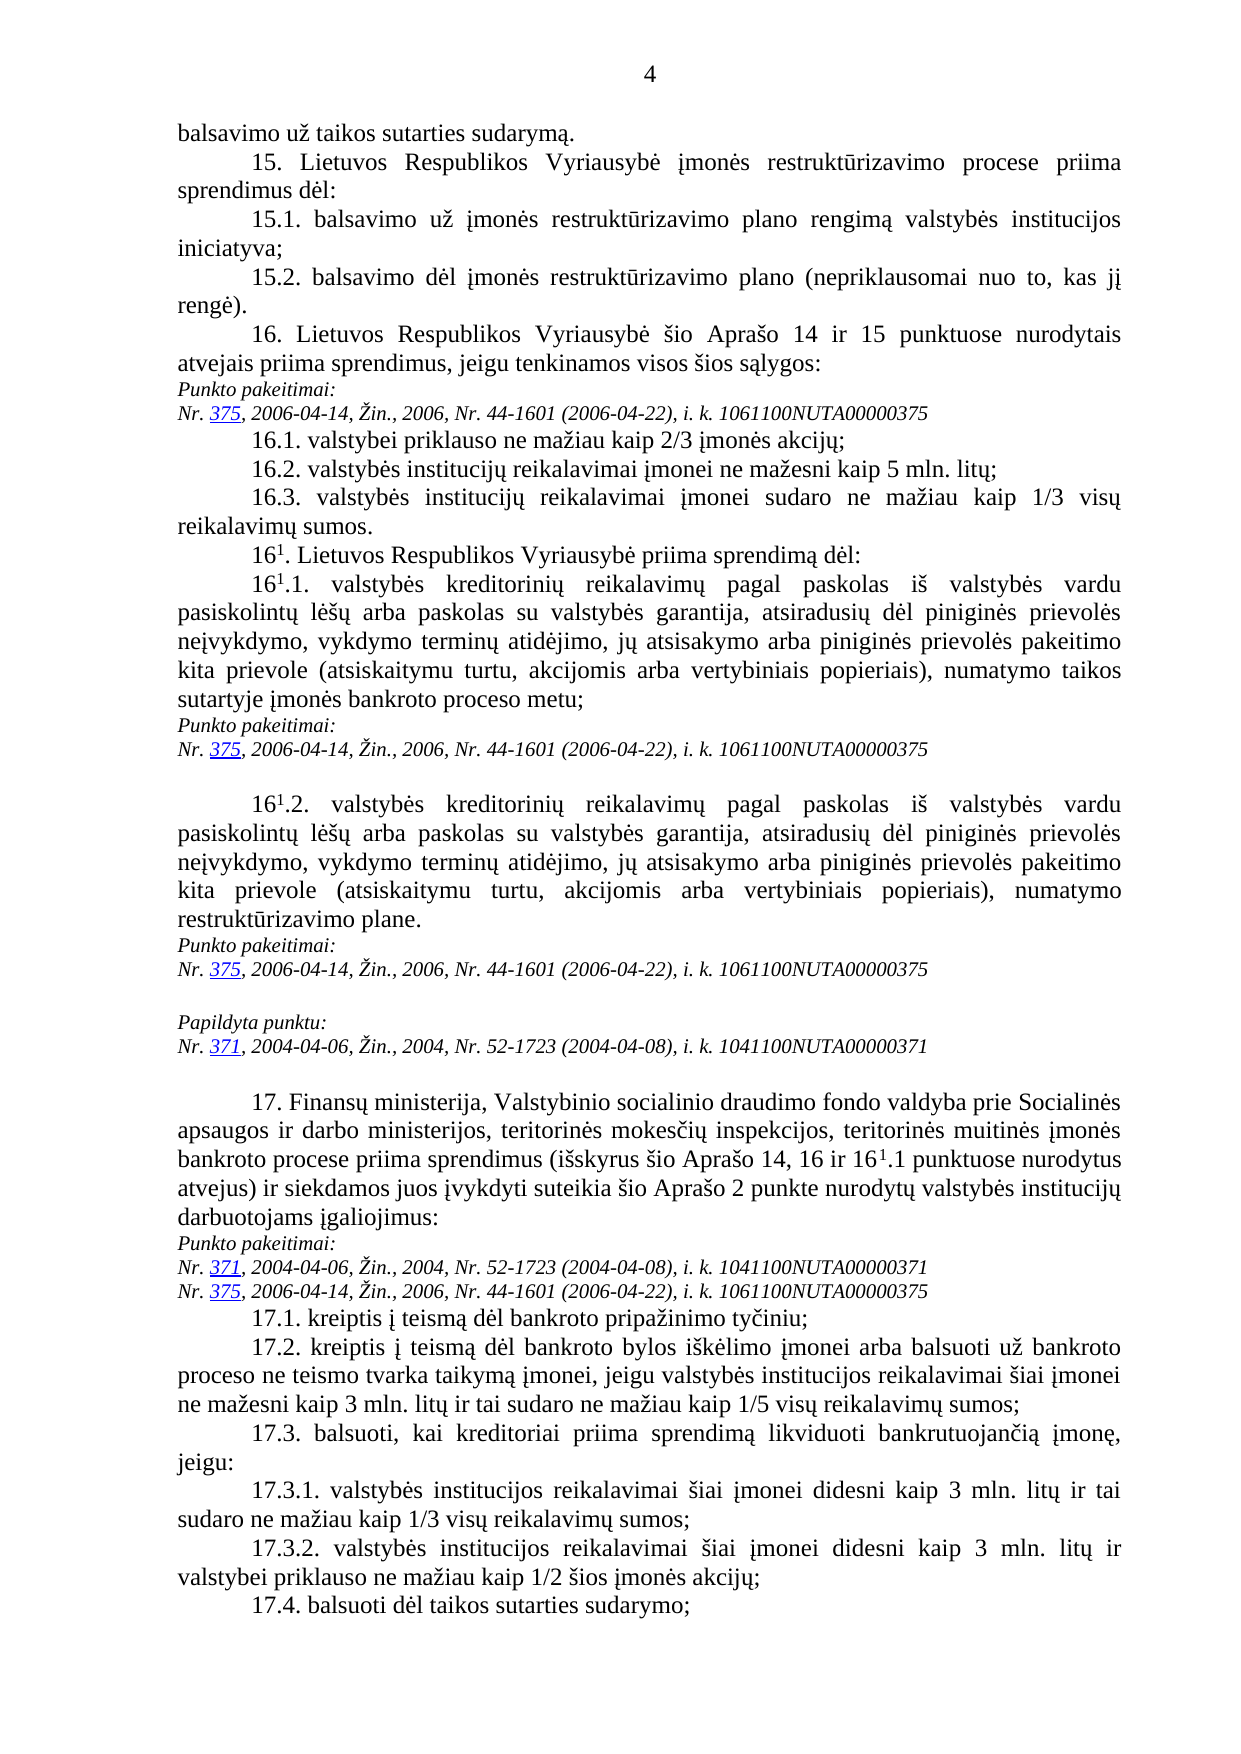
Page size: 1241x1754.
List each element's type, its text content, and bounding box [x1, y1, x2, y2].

text 17.2. kreiptis į teismą dėl bankroto bylos iškėlimo įmonei arba balsuoti už bankroto proceso ne teismo tvarka taikymą įmonei, jeigu valstybės institucijos reikalavimai šiai įmonei ne mažesni kaip 3 mln. litų ir tai sudaro ne mažiau kaip 1/5 visų reikalavimų sumos; [177, 1332, 1122, 1418]
text Papildyta punktu: [177, 1010, 1122, 1034]
text 17.3.2. valstybės institucijos reikalavimai šiai įmonei didesni kaip 3 mln. litų ir valstybei priklauso ne mažiau kaip 1/2 šios įmonės akcijų; [177, 1533, 1122, 1590]
text Punkto pakeitimai: [177, 377, 1122, 401]
text 17.3.1. valstybės institucijos reikalavimai šiai įmonei didesni kaip 3 mln. litų ir tai sudaro ne mažiau kaip 1/3 visų reikalavimų sumos; [177, 1475, 1122, 1533]
text 17.1. kreiptis į teismą dėl bankroto pripažinimo tyčiniu; [177, 1303, 1122, 1332]
text 17. Finansų ministerija, Valstybinio socialinio draudimo fondo valdyba prie Socialinės apsaugos ir darbo ministerijos, teritorinės mokesčių inspekcijos, teritorinės muitinės įmonės bankroto procese priima sprendimus (išskyrus šio Aprašo 14, 16 ir 161.1 punktuose nurodytus atvejus) ir siekdamos juos įvykdyti suteikia šio Aprašo 2 punkte nurodytų valstybės institucijų darbuotojams įgaliojimus: [177, 1087, 1122, 1231]
text 161.2. valstybės kreditorinių reikalavimų pagal paskolas iš valstybės vardu pasiskolintų lėšų arba paskolas su valstybės garantija, atsiradusių dėl piniginės prievolės neįvykdymo, vykdymo terminų atidėjimo, jų atsisakymo arba piniginės prievolės pakeitimo kita prievole (atsiskaitymu turtu, akcijomis arba vertybiniais popieriais), numatymo restruktūrizavimo plane. [177, 789, 1122, 933]
text 161. Lietuvos Respublikos Vyriausybė priima sprendimą dėl: [177, 540, 1122, 569]
text 15.2. balsavimo dėl įmonės restruktūrizavimo plano (nepriklausomai nuo to, kas jį rengė). [177, 262, 1122, 319]
text 17.3. balsuoti, kai kreditoriai priima sprendimą likviduoti bankrutuojančią įmonę, jeigu: [177, 1418, 1122, 1475]
text Punkto pakeitimai: [177, 933, 1122, 957]
text 16.2. valstybės institucijų reikalavimai įmonei ne mažesni kaip 5 mln. litų; [177, 454, 1122, 482]
text Nr. 371, 2004-04-06, Žin., 2004, Nr. 52-1723 (2004-04-08), i. k. 1041100NUTA00000371 [177, 1034, 1122, 1058]
text Nr. 375, 2006-04-14, Žin., 2006, Nr. 44-1601 (2006-04-22), i. k. 1061100NUTA00000375 [177, 957, 1122, 981]
text Nr. 371, 2004-04-06, Žin., 2004, Nr. 52-1723 (2004-04-08), i. k. 1041100NUTA00000371 [177, 1255, 1122, 1279]
text Punkto pakeitimai: [177, 1231, 1122, 1255]
text balsavimo už taikos sutarties sudarymą. [177, 118, 1122, 147]
text 15. Lietuvos Respublikos Vyriausybė įmonės restruktūrizavimo procese priima sprendimus dėl: [177, 147, 1122, 204]
text 16.3. valstybės institucijų reikalavimai įmonei sudaro ne mažiau kaip 1/3 visų reikalavimų sumos. [177, 482, 1122, 540]
text 15.1. balsavimo už įmonės restruktūrizavimo plano rengimą valstybės institucijos iniciatyva; [177, 204, 1122, 262]
text 161.1. valstybės kreditorinių reikalavimų pagal paskolas iš valstybės vardu pasiskolintų lėšų arba paskolas su valstybės garantija, atsiradusių dėl piniginės prievolės neįvykdymo, vykdymo terminų atidėjimo, jų atsisakymo arba piniginės prievolės pakeitimo kita prievole (atsiskaitymu turtu, akcijomis arba vertybiniais popieriais), numatymo taikos sutartyje įmonės bankroto proceso metu; [177, 569, 1122, 712]
text Nr. 375, 2006-04-14, Žin., 2006, Nr. 44-1601 (2006-04-22), i. k. 1061100NUTA00000375 [177, 1279, 1122, 1303]
text Punkto pakeitimai: [177, 712, 1122, 737]
text 17.4. balsuoti dėl taikos sutarties sudarymo; [177, 1590, 1122, 1619]
text Nr. 375, 2006-04-14, Žin., 2006, Nr. 44-1601 (2006-04-22), i. k. 1061100NUTA00000375 [177, 401, 1122, 425]
text 16. Lietuvos Respublikos Vyriausybė šio Aprašo 14 ir 15 punktuose nurodytais atvejais priima sprendimus, jeigu tenkinamos visos šios sąlygos: [177, 319, 1122, 377]
text 16.1. valstybei priklauso ne mažiau kaip 2/3 įmonės akcijų; [177, 425, 1122, 454]
text Nr. 375, 2006-04-14, Žin., 2006, Nr. 44-1601 (2006-04-22), i. k. 1061100NUTA00000375 [177, 737, 1122, 761]
